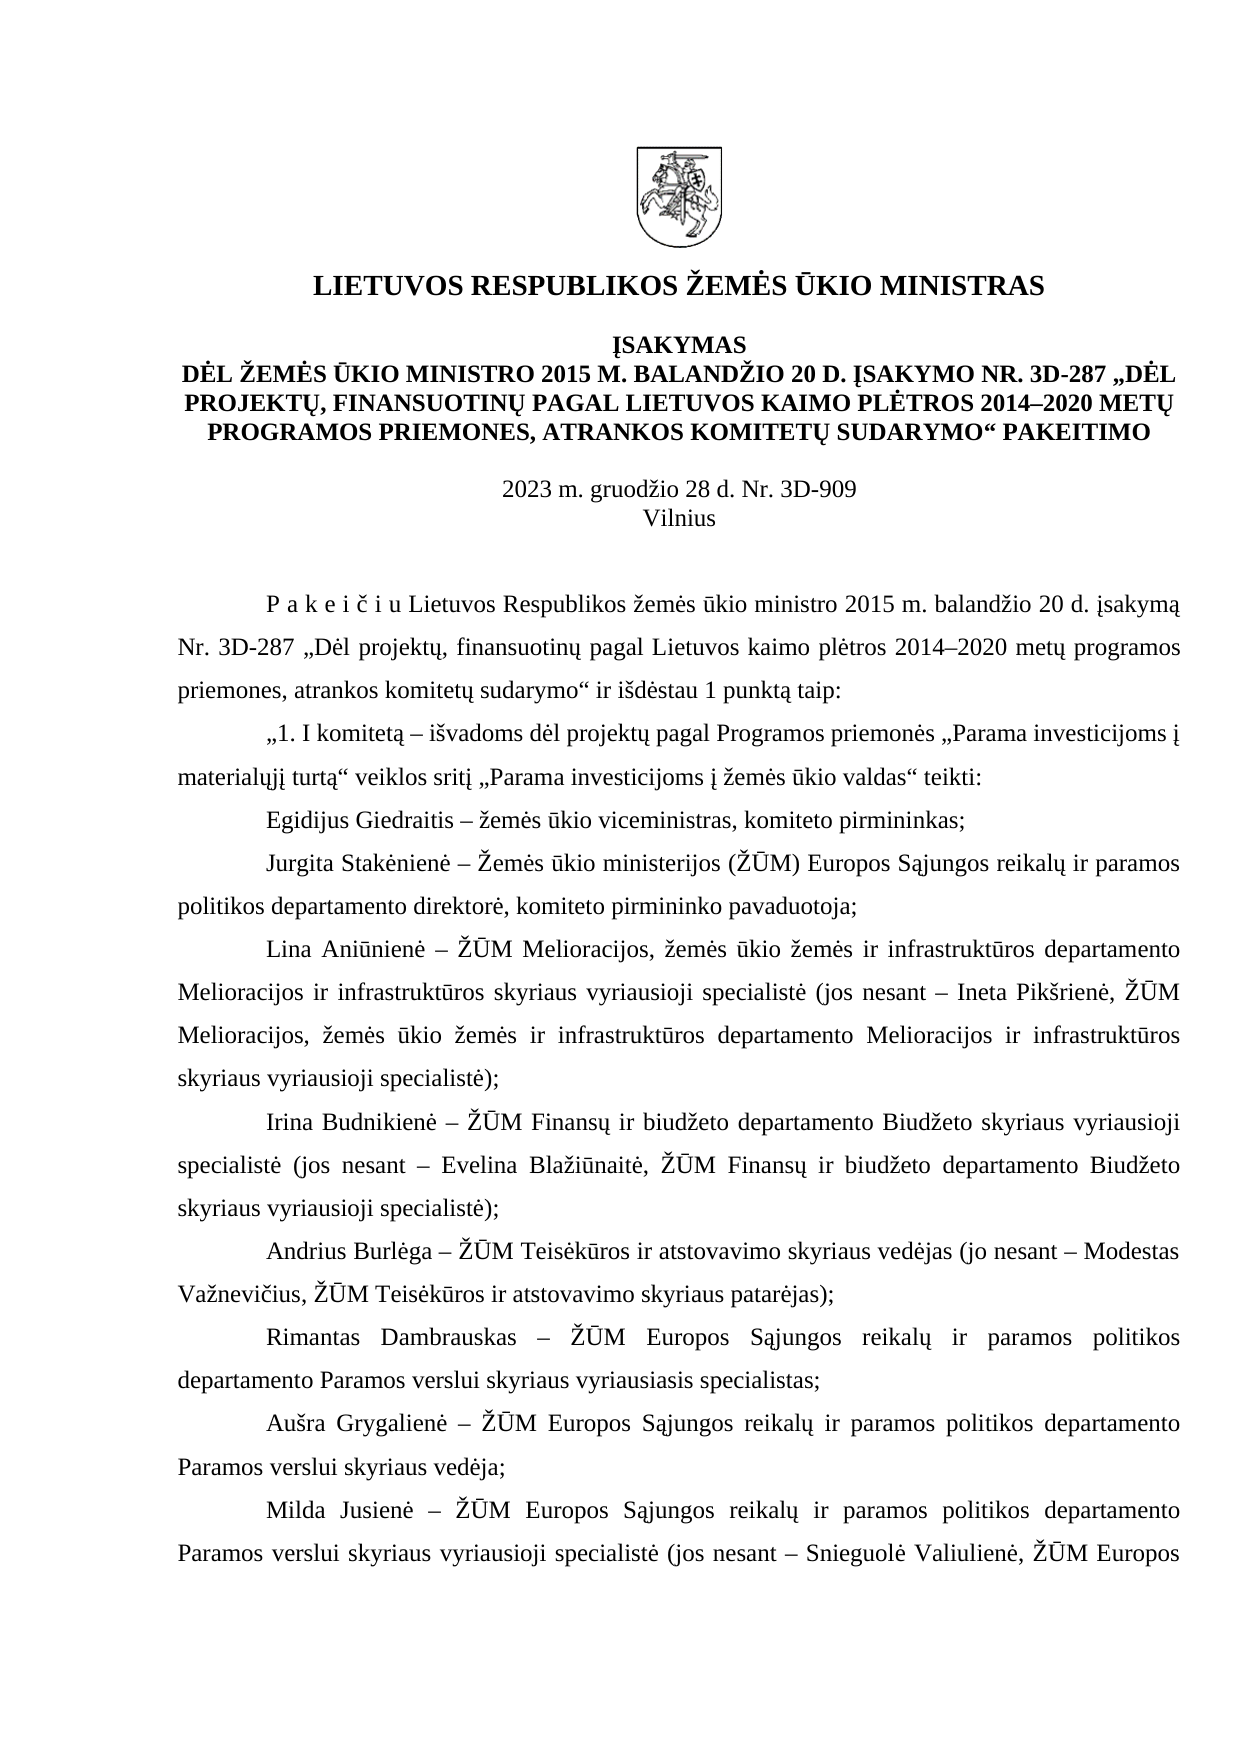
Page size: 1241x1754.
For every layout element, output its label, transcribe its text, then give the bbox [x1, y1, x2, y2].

text LIETUVOS RESPUBLIKOS ŽEMĖS ŪKIO MINISTRAS [177, 268, 1181, 302]
text Irina Budnikienė – ŽŪM Finansų ir biudžeto departamento Biudžeto skyriaus vyriausioji specialistė (jos nesant – Evelina Blažiūnaitė, ŽŪM Finansų ir biudžeto departamento Biudžeto skyriaus vyriausioji specialistė); [177, 1107, 1181, 1222]
text Vilnius [177, 503, 1181, 532]
text Jurgita Stakėnienė – Žemės ūkio ministerijos (ŽŪM) Europos Sąjungos reikalų ir paramos politikos departamento direktorė, komiteto pirmininko pavaduotoja; [177, 848, 1181, 920]
text DĖL ŽEMĖS ŪKIO MINISTRO 2015 M. BALANDŽIO 20 D. ĮSAKYMO NR. 3D-287 „DĖL PROJEKTŲ, FINANSUOTINŲ PAGAL LIETUVOS KAIMO PLĖTROS 2014–2020 METŲ PROGRAMOS PRIEMONES, ATRANKOS KOMITETŲ SUDARYMO“ PAKEITIMO [177, 359, 1181, 445]
text Aušra Grygalienė – ŽŪM Europos Sąjungos reikalų ir paramos politikos departamento Paramos verslui skyriaus vedėja; [177, 1408, 1181, 1480]
text ĮSAKYMAS [177, 330, 1181, 359]
text Rimantas Dambrauskas – ŽŪM Europos Sąjungos reikalų ir paramos politikos departamento Paramos verslui skyriaus vyriausiasis specialistas; [177, 1322, 1181, 1394]
text Andrius Burlėga – ŽŪM Teisėkūros ir atstovavimo skyriaus vedėjas (jo nesant – Modestas Važnevičius, ŽŪM Teisėkūros ir atstovavimo skyriaus patarėjas); [177, 1236, 1181, 1308]
text „1. I komitetą – išvadoms dėl projektų pagal Programos priemonės „Parama investicijoms į materialųjį turtą“ veiklos sritį „Parama investicijoms į žemės ūkio valdas“ teikti: [177, 718, 1181, 790]
text P a k e i č i u Lietuvos Respublikos žemės ūkio ministro 2015 m. balandžio 20 d. įsakymą Nr. 3D-287 „Dėl projektų, finansuotinų pagal Lietuvos kaimo plėtros 2014–2020 metų programos priemones, atrankos komitetų sudarymo“ ir išdėstau 1 punktą taip: [177, 589, 1181, 704]
text 2023 m. gruodžio 28 d. Nr. 3D-909 [177, 474, 1181, 503]
text Milda Jusienė – ŽŪM Europos Sąjungos reikalų ir paramos politikos departamento Paramos verslui skyriaus vyriausioji specialistė (jos nesant – Snieguolė Valiulienė, ŽŪM Europos [177, 1495, 1181, 1567]
text Egidijus Giedraitis – žemės ūkio viceministras, komiteto pirmininkas; [177, 805, 1181, 833]
text Lina Aniūnienė – ŽŪM Melioracijos, žemės ūkio žemės ir infrastruktūros departamento Melioracijos ir infrastruktūros skyriaus vyriausioji specialistė (jos nesant – Ineta Pikšrienė, ŽŪM Melioracijos, žemės ūkio žemės ir infrastruktūros departamento Melioracijos ir infrastruktūros skyriaus vyriausioji specialistė); [177, 934, 1181, 1092]
